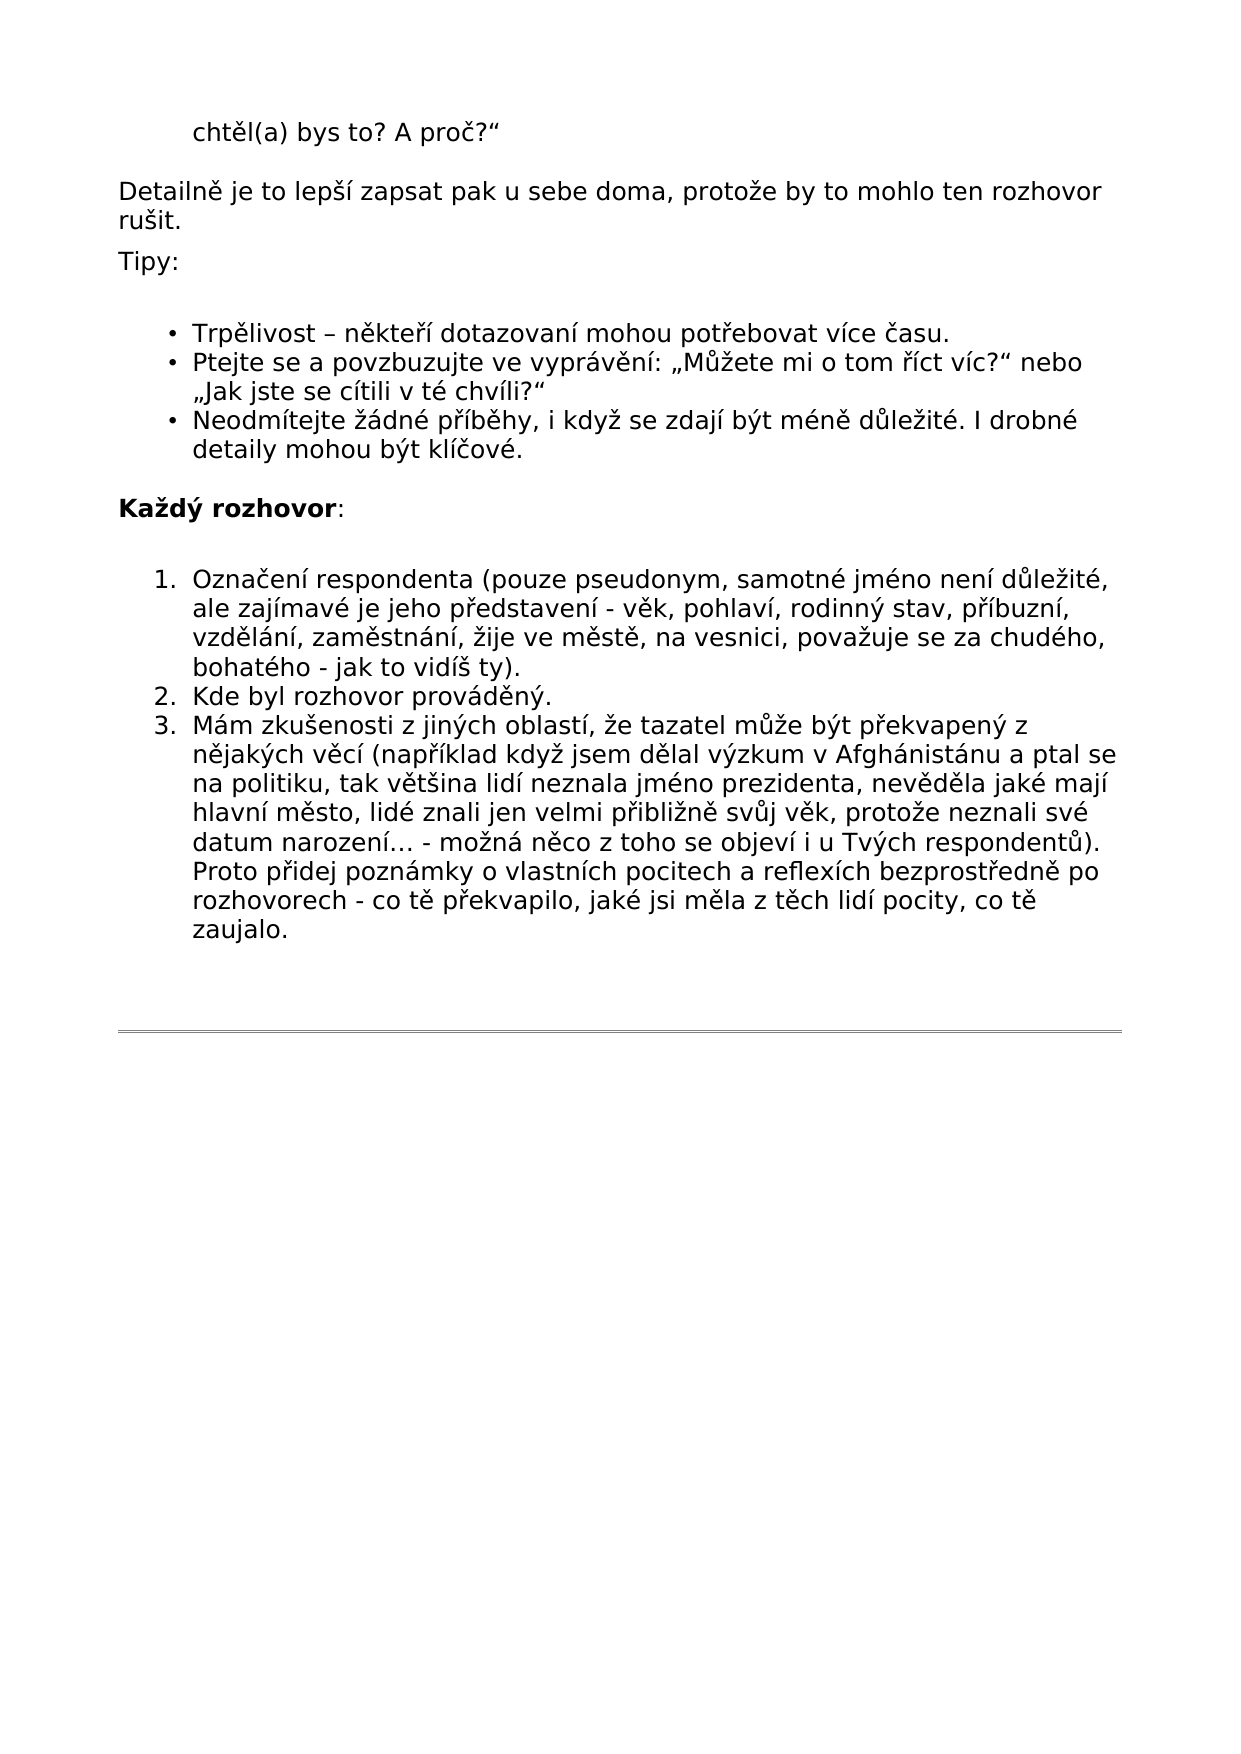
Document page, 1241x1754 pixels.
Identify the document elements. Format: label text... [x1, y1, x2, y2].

list Kde byl rozhovor prováděný. [177, 682, 1122, 711]
list Označení respondenta (pouze pseudonym, samotné jméno není důležité, ale zajímavé je jeho představení - věk, pohlaví, rodinný stav, příbuzní, vzdělání, zaměstnání, žije ve městě, na vesnici, považuje se za chudého, bohatého - jak to vidíš ty). [177, 565, 1122, 682]
text Tipy: [118, 248, 1122, 277]
list Neodmítejte žádné příběhy, i když se zdají být méně důležité. I drobné detaily mohou být klíčové. [177, 406, 1122, 464]
list Mám zkušenosti z jiných oblastí, že tazatel může být překvapený z nějakých věcí (například když jsem dělal výzkum v Afghánistánu a ptal se na politiku, tak většina lidí neznala jméno prezidenta, nevěděla jaké mají hlavní město, lidé znali jen velmi přibližně svůj věk, protože neznali své datum narození… - možná něco z toho se objeví i u Tvých respondentů). Proto přidej poznámky o vlastních pocitech a reflexích bezprostředně po rozhovorech - co tě překvapilo, jaké jsi měla z těch lidí pocity, co tě zaujalo. [177, 711, 1122, 944]
list chtěl(a) bys to? A proč?“ [177, 118, 1122, 147]
list Ptejte se a povzbuzujte ve vyprávění: „Můžete mi o tom říct víc?“ nebo „Jak jste se cítili v té chvíli?“ [177, 348, 1122, 406]
text Každý rozhovor: [118, 494, 1122, 523]
text ﻿ [118, 974, 1122, 1003]
list Trpělivost – někteří dotazovaní mohou potřebovat více času. [177, 319, 1122, 348]
text Detailně je to lepší zapsat pak u sebe doma, protože by to mohlo ten rozhovor rušit. [118, 177, 1122, 235]
